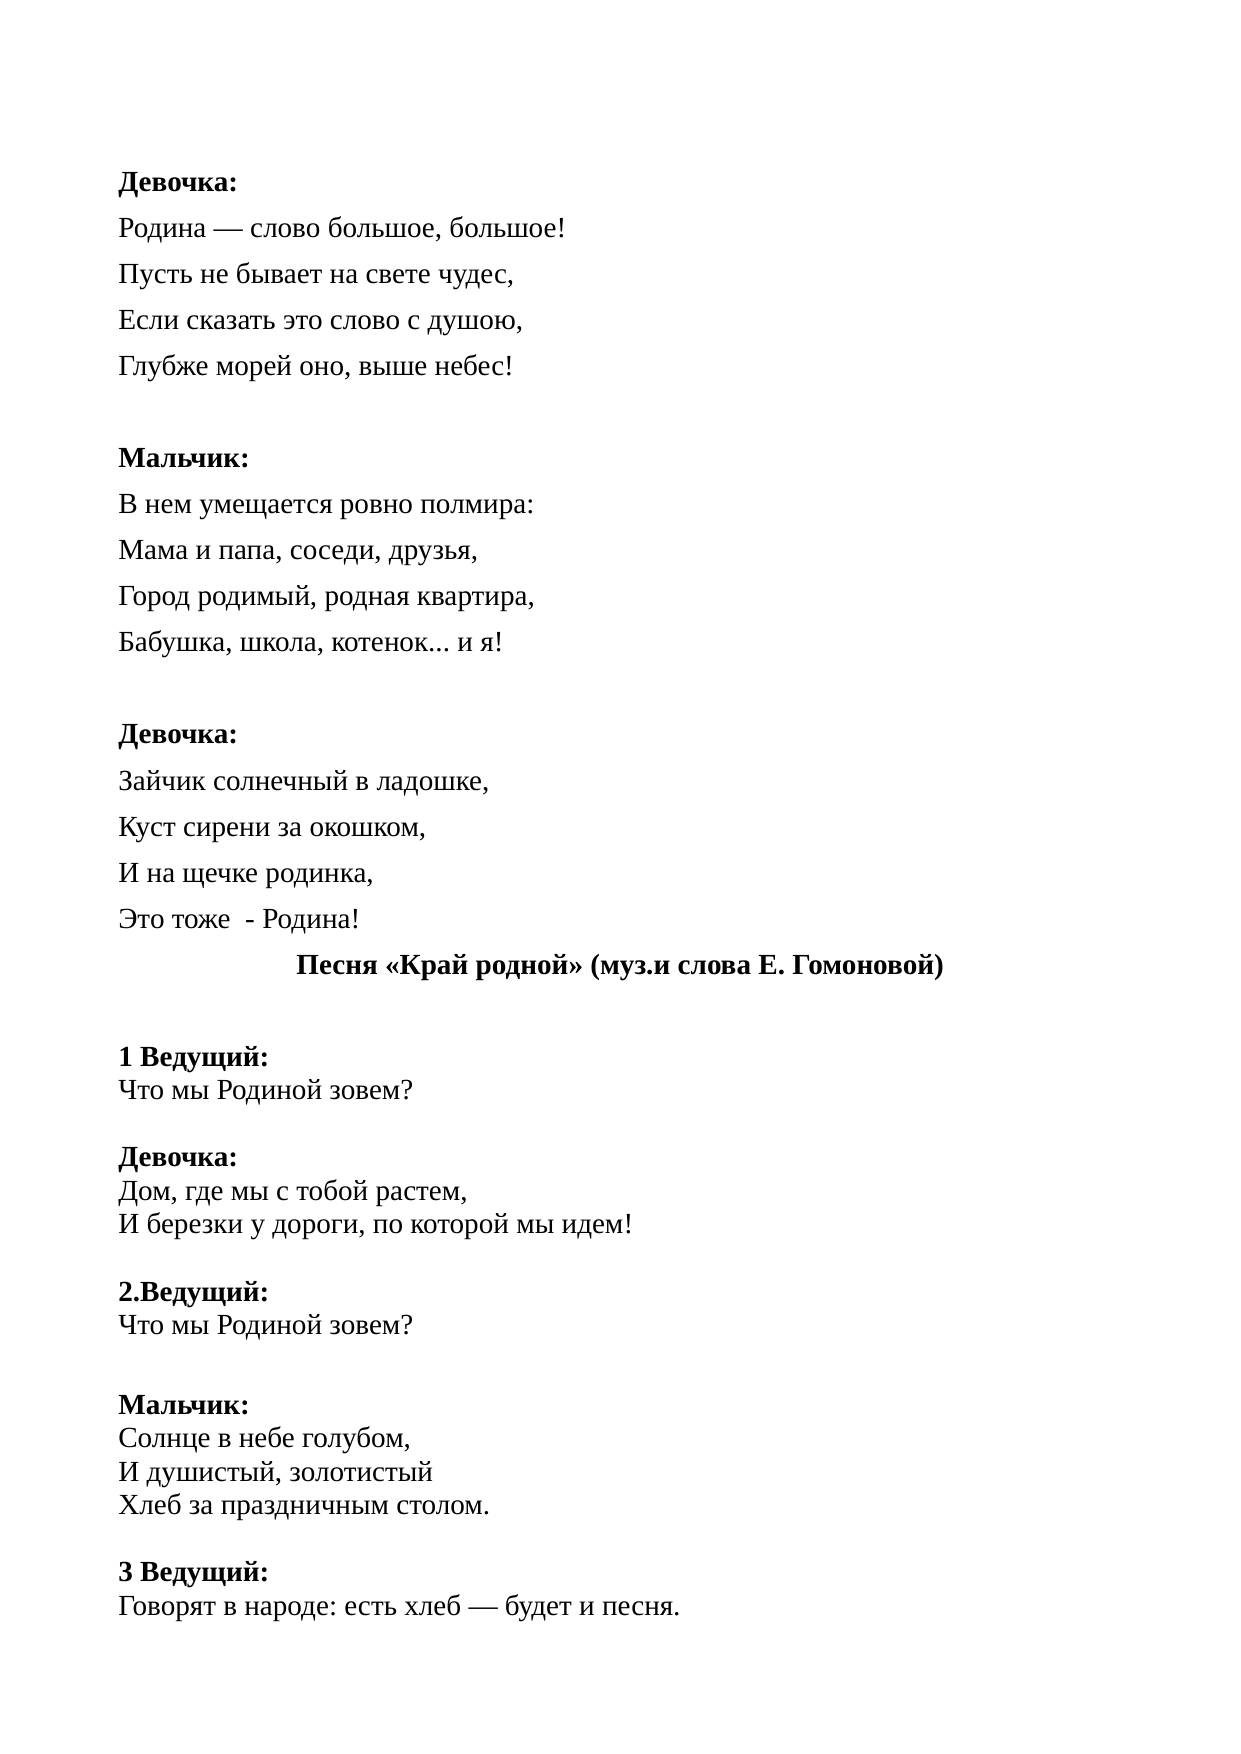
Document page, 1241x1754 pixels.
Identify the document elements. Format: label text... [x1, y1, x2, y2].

text Куст сирени за окошком, [118, 809, 1122, 842]
text Пусть не бывает на свете чудес, [118, 256, 1122, 290]
text Родина — слово большое, большое! [118, 210, 1122, 244]
text Девочка: [118, 717, 1122, 750]
text Солнце в небе голубом, [118, 1420, 1122, 1454]
text И березки у дороги, по которой мы идем! [118, 1207, 1122, 1240]
text Что мы Родиной зовем? [118, 1072, 1122, 1106]
text Песня «Край родной» (муз.и слова Е. Гомоновой) [118, 947, 1122, 980]
text Девочка: [118, 1139, 1122, 1173]
text Зайчик солнечный в ладошке, [118, 763, 1122, 796]
text И душистый, золотистый [118, 1454, 1122, 1487]
text Бабушка, школа, котенок... и я! [118, 624, 1122, 658]
text И на щечке родинка, [118, 855, 1122, 888]
text Город родимый, родная квартира, [118, 578, 1122, 612]
text Мальчик: [118, 440, 1122, 474]
text 3 Ведущий: [118, 1554, 1122, 1588]
text Хлеб за праздничным столом. [118, 1487, 1122, 1521]
text 2.Ведущий: [118, 1274, 1122, 1307]
text Что мы Родиной зовем? [118, 1307, 1122, 1341]
text В нем умещается ровно полмира: [118, 486, 1122, 520]
text Девочка: [118, 164, 1122, 198]
text Мальчик: [118, 1387, 1122, 1420]
text Глубже морей оно, выше небес! [118, 348, 1122, 382]
text Это тоже - Родина! [118, 901, 1122, 934]
text Мама и папа, соседи, друзья, [118, 532, 1122, 566]
text Если сказать это слово с душою, [118, 302, 1122, 336]
text Дом, где мы с тобой растем, [118, 1173, 1122, 1207]
text Говорят в народе: есть хлеб — будет и песня. [118, 1588, 1122, 1622]
text 1 Ведущий: [118, 1039, 1122, 1072]
